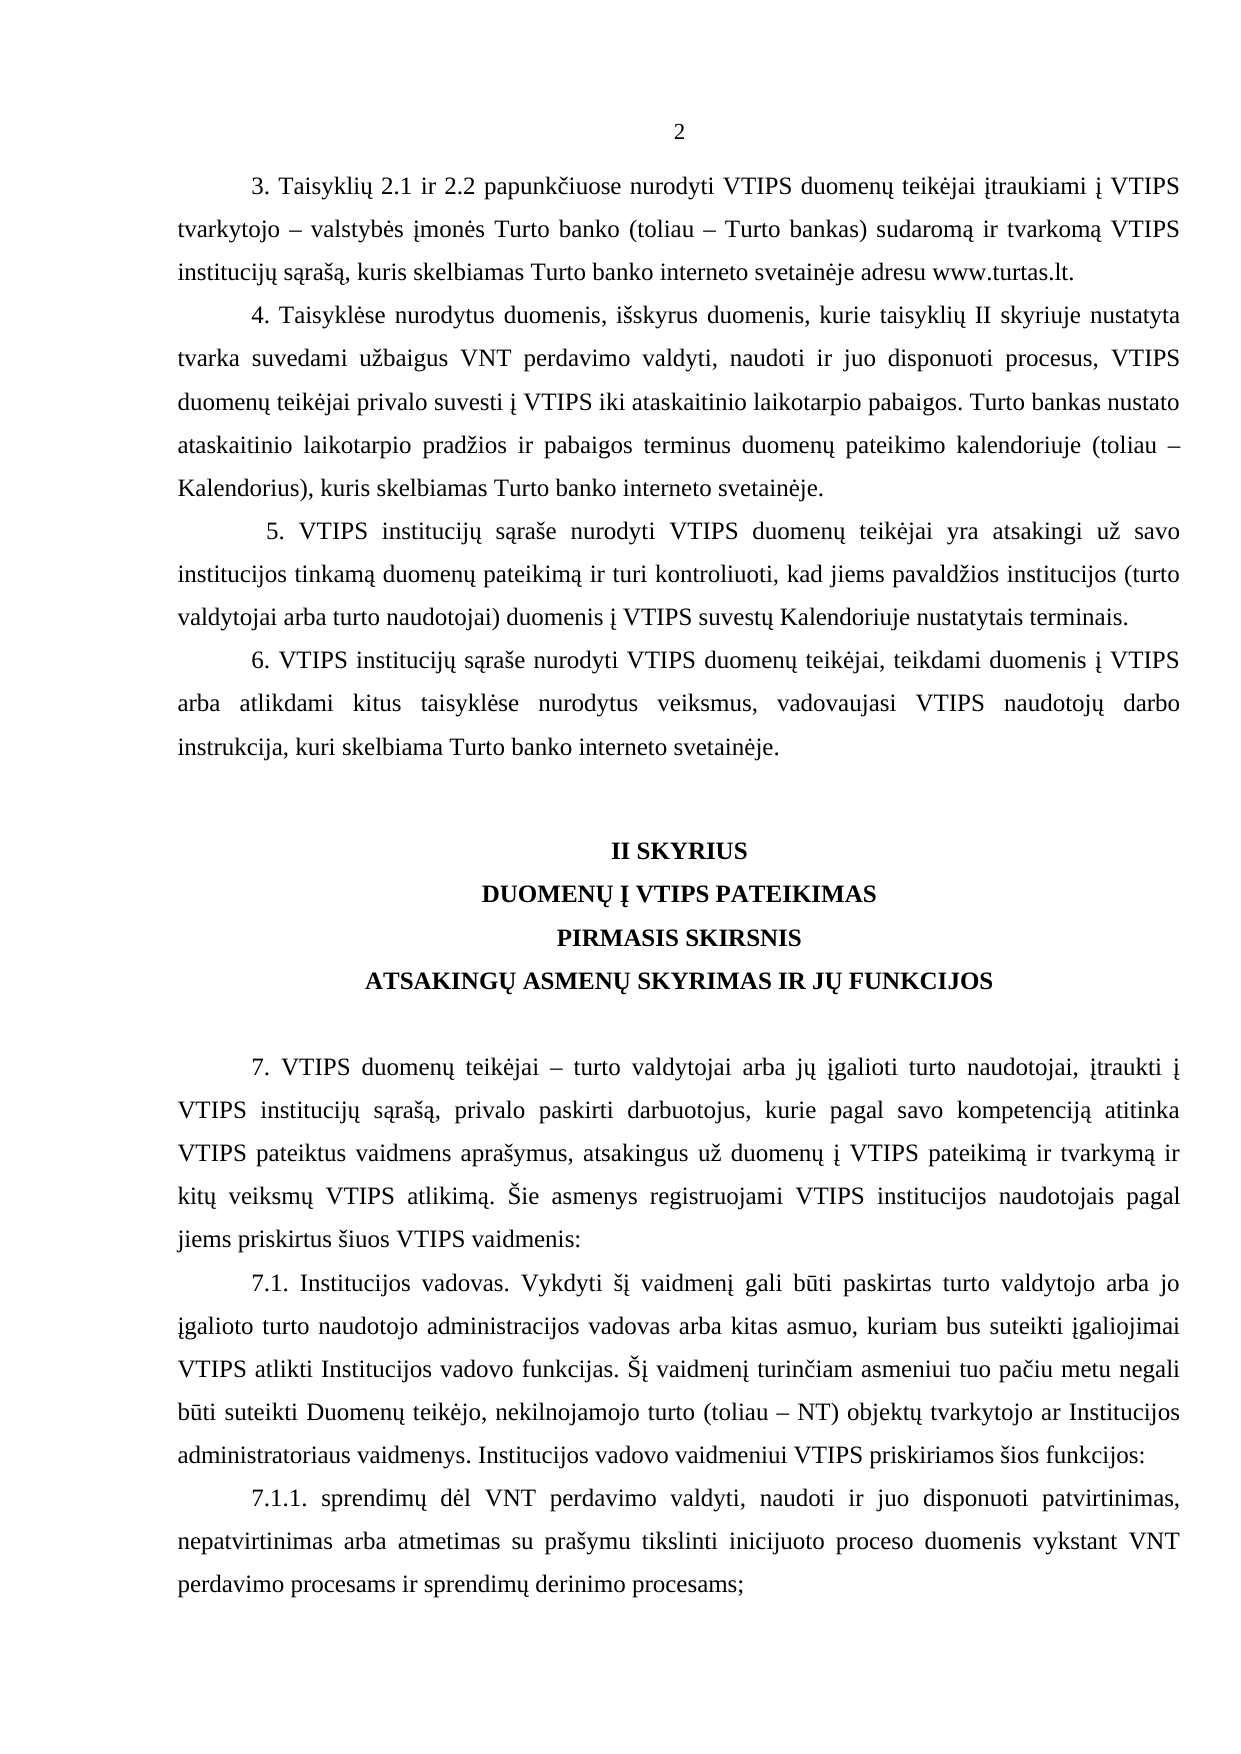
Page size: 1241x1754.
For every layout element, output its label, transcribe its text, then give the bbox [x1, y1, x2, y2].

subtitle II SKYRIUS [177, 836, 1181, 865]
text 5. VTIPS institucijų sąraše nurodyti VTIPS duomenų teikėjai yra atsakingi už savo institucijos tinkamą duomenų pateikimą ir turi kontroliuoti, kad jiems pavaldžios institucijos (turto valdytojai arba turto naudotojai) duomenis į VTIPS suvestų Kalendoriuje nustatytais terminais. [177, 516, 1181, 631]
text 7. VTIPS duomenų teikėjai – turto valdytojai arba jų įgalioti turto naudotojai, įtraukti į VTIPS institucijų sąrašą, privalo paskirti darbuotojus, kurie pagal savo kompetenciją atitinka VTIPS pateiktus vaidmens aprašymus, atsakingus už duomenų į VTIPS pateikimą ir tvarkymą ir kitų veiksmų VTIPS atlikimą. Šie asmenys registruojami VTIPS institucijos naudotojais pagal jiems priskirtus šiuos VTIPS vaidmenis: [177, 1052, 1181, 1253]
text 7.1. Institucijos vadovas. Vykdyti šį vaidmenį gali būti paskirtas turto valdytojo arba jo įgalioto turto naudotojo administracijos vadovas arba kitas asmuo, kuriam bus suteikti įgaliojimai VTIPS atlikti Institucijos vadovo funkcijas. Šį vaidmenį turinčiam asmeniui tuo pačiu metu negali būti suteikti Duomenų teikėjo, nekilnojamojo turto (toliau – NT) objektų tvarkytojo ar Institucijos administratoriaus vaidmenys. Institucijos vadovo vaidmeniui VTIPS priskiriamos šios funkcijos: [177, 1268, 1181, 1469]
text PIRMASIS SKIRSNIS [177, 923, 1181, 951]
text 7.1.1. sprendimų dėl VNT perdavimo valdyti, naudoti ir juo disponuoti patvirtinimas, nepatvirtinimas arba atmetimas su prašymu tikslinti inicijuoto proceso duomenis vykstant VNT perdavimo procesams ir sprendimų derinimo procesams; [177, 1483, 1181, 1598]
text 4. Taisyklėse nurodytus duomenis, išskyrus duomenis, kurie taisyklių II skyriuje nustatyta tvarka suvedami užbaigus VNT perdavimo valdyti, naudoti ir juo disponuoti procesus, VTIPS duomenų teikėjai privalo suvesti į VTIPS iki ataskaitinio laikotarpio pabaigos. Turto bankas nustato ataskaitinio laikotarpio pradžios ir pabaigos terminus duomenų pateikimo kalendoriuje (toliau – Kalendorius), kuris skelbiamas Turto banko interneto svetainėje. [177, 300, 1181, 502]
text DUOMENŲ Į VTIPS PATEIKIMAS [177, 879, 1181, 908]
text ATSAKINGŲ ASMENŲ SKYRIMAS IR JŲ FUNKCIJOS [177, 966, 1181, 994]
text 6. VTIPS institucijų sąraše nurodyti VTIPS duomenų teikėjai, teikdami duomenis į VTIPS arba atlikdami kitus taisyklėse nurodytus veiksmus, vadovaujasi VTIPS naudotojų darbo instrukcija, kuri skelbiama Turto banko interneto svetainėje. [177, 645, 1181, 760]
text 3. Taisyklių 2.1 ir 2.2 papunkčiuose nurodyti VTIPS duomenų teikėjai įtraukiami į VTIPS tvarkytojo – valstybės įmonės Turto banko (toliau – Turto bankas) sudaromą ir tvarkomą VTIPS institucijų sąrašą, kuris skelbiamas Turto banko interneto svetainėje adresu www.turtas.lt. [177, 171, 1181, 286]
